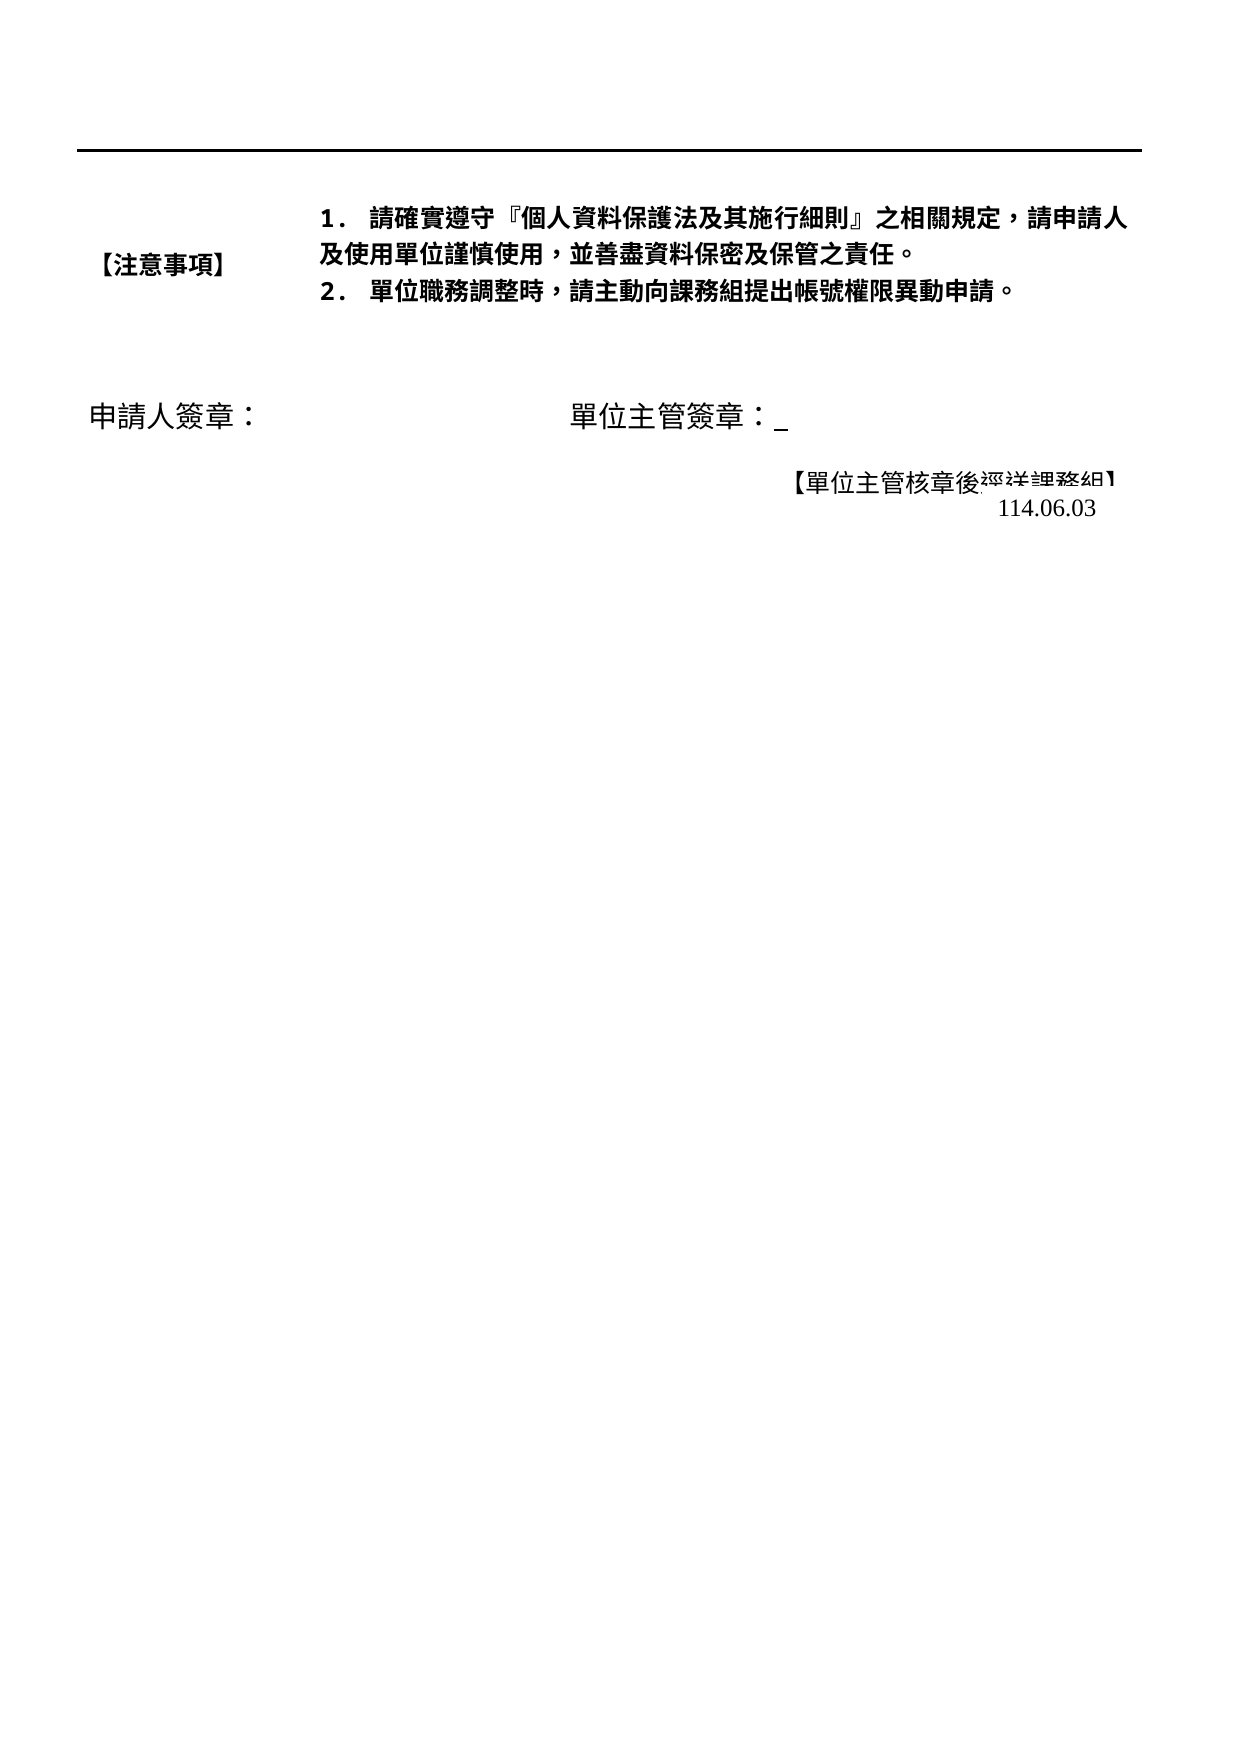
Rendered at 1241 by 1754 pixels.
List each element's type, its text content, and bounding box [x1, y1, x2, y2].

table_cell 申請人簽章： 單位主管簽章： 【單位主管核章後逕送課務組】 [77, 354, 1142, 546]
table_cell 【注意事項】 [77, 152, 319, 353]
table_cell 請確實遵守『個人資料保護法及其施行細則』之相關規定，請申請人及使用單位謹慎使用，並善盡資料保密及保管之責任。 單位職務調整時，請主動向課務組提出帳號權限異動申請。 [320, 152, 1142, 353]
